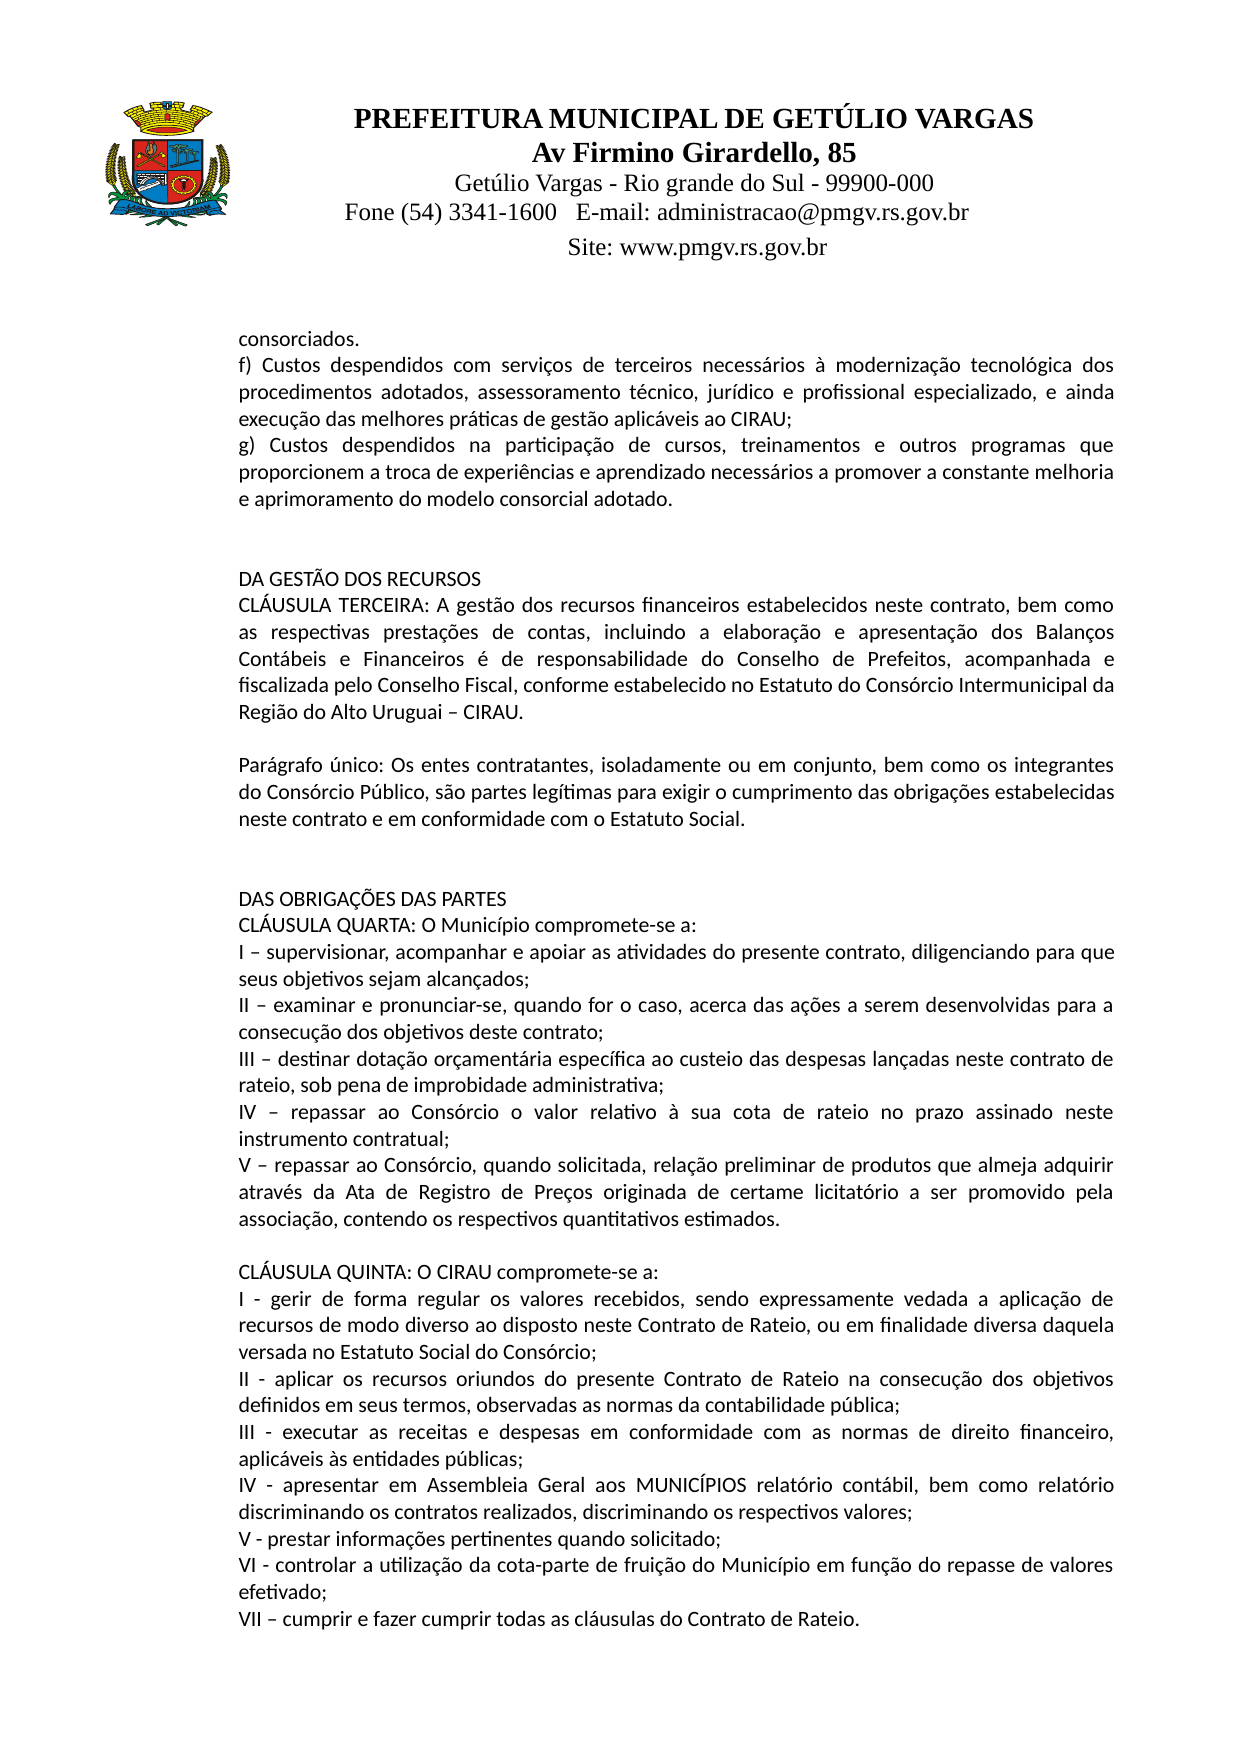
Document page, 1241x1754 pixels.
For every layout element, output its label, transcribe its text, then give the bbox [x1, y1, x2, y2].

text DAS OBRIGAÇÕES DAS PARTES [238, 885, 1115, 911]
text IV – repassar ao Consórcio o valor relativo à sua cota de rateio no prazo assinado neste instrumento contratual; [238, 1098, 1115, 1151]
text V – repassar ao Consórcio, quando solicitada, relação preliminar de produtos que almeja adquirir através da Ata de Registro de Preços originada de certame licitatório a ser promovido pela associação, contendo os respectivos quantitativos estimados. [238, 1151, 1115, 1231]
text CLÁUSULA QUINTA: O CIRAU compromete-se a: [238, 1258, 1115, 1285]
text I - gerir de forma regular os valores recebidos, sendo expressamente vedada a aplicação de recursos de modo diverso ao disposto neste Contrato de Rateio, ou em finalidade diversa daquela versada no Estatuto Social do Consórcio; [238, 1285, 1115, 1365]
text CLÁUSULA TERCEIRA: A gestão dos recursos financeiros estabelecidos neste contrato, bem como as respectivas prestações de contas, incluindo a elaboração e apresentação dos Balanços Contábeis e Financeiros é de responsabilidade do Conselho de Prefeitos, acompanhada e fiscalizada pelo Conselho Fiscal, conforme estabelecido no Estatuto do Consórcio Intermunicipal da Região do Alto Uruguai – CIRAU. [238, 591, 1115, 725]
text I – supervisionar, acompanhar e apoiar as atividades do presente contrato, diligenciando para que seus objetivos sejam alcançados; [238, 938, 1115, 991]
text CLÁUSULA QUARTA: O Município compromete-se a: [238, 911, 1115, 938]
text f) Custos despendidos com serviços de terceiros necessários à modernização tecnológica dos procedimentos adotados, assessoramento técnico, jurídico e profissional especializado, e ainda execução das melhores práticas de gestão aplicáveis ao CIRAU; [238, 351, 1115, 431]
text IV - apresentar em Assembleia Geral aos MUNICÍPIOS relatório contábil, bem como relatório discriminando os contratos realizados, discriminando os respectivos valores; [238, 1471, 1115, 1525]
text VII – cumprir e fazer cumprir todas as cláusulas do Contrato de Rateio. [238, 1605, 1115, 1631]
text III - executar as receitas e despesas em conformidade com as normas de direito financeiro, aplicáveis às entidades públicas; [238, 1418, 1115, 1471]
text consorciados. [238, 325, 1115, 351]
text Parágrafo único: Os entes contratantes, isoladamente ou em conjunto, bem como os integrantes do Consórcio Público, são partes legítimas para exigir o cumprimento das obrigações estabelecidas neste contrato e em conformidade com o Estatuto Social. [238, 751, 1115, 831]
text DA GESTÃO DOS RECURSOS [238, 565, 1115, 591]
text II – examinar e pronunciar-se, quando for o caso, acerca das ações a serem desenvolvidas para a consecução dos objetivos deste contrato; [238, 991, 1115, 1045]
text g) Custos despendidos na participação de cursos, treinamentos e outros programas que proporcionem a troca de experiências e aprendizado necessários a promover a constante melhoria e aprimoramento do modelo consorcial adotado. [238, 431, 1115, 511]
text III – destinar dotação orçamentária específica ao custeio das despesas lançadas neste contrato de rateio, sob pena de improbidade administrativa; [238, 1045, 1115, 1098]
text II - aplicar os recursos oriundos do presente Contrato de Rateio na consecução dos objetivos definidos em seus termos, observadas as normas da contabilidade pública; [238, 1365, 1115, 1418]
text V - prestar informações pertinentes quando solicitado; [238, 1525, 1115, 1551]
text VI - controlar a utilização da cota-parte de fruição do Município em função do repasse de valores efetivado; [238, 1551, 1115, 1605]
